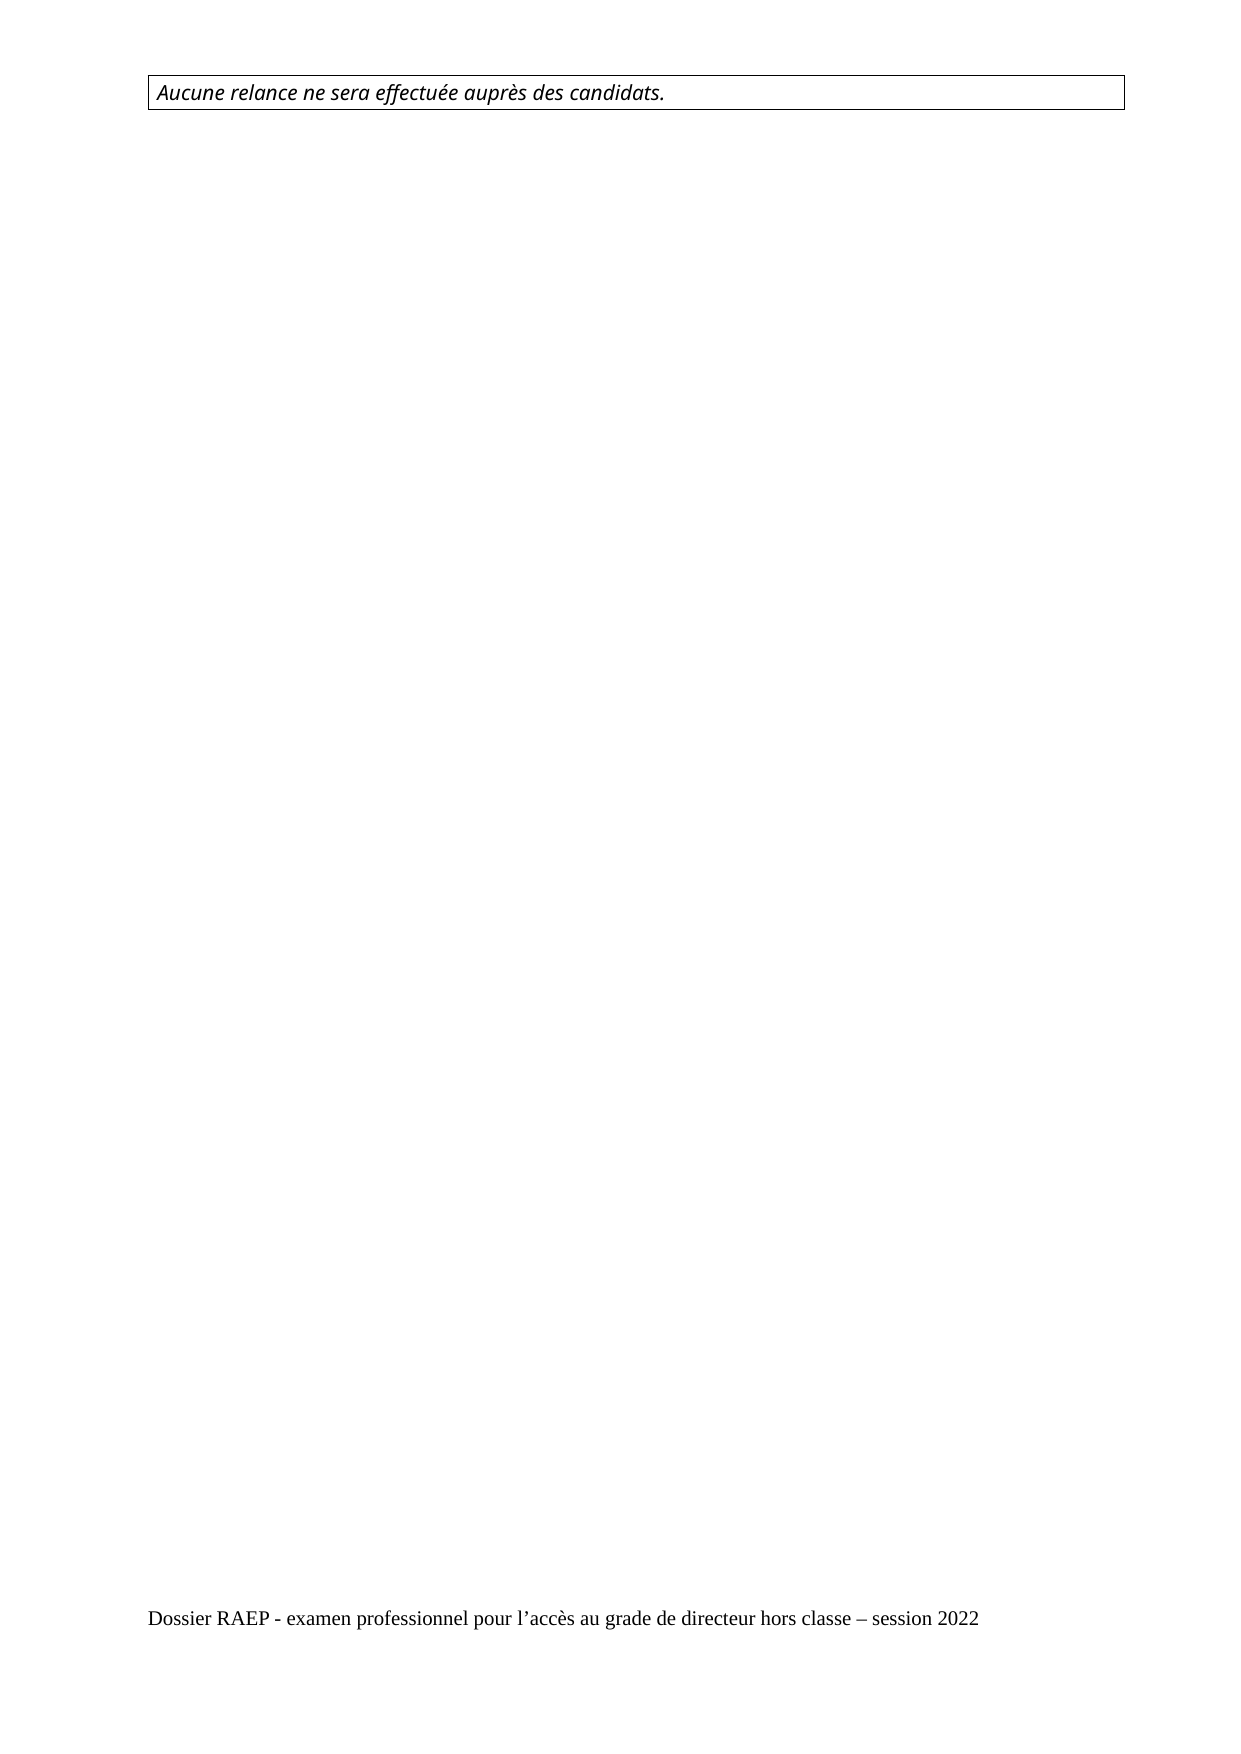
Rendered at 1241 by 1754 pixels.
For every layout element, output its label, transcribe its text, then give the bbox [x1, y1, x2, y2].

text Aucune relance ne sera effectuée auprès des candidats. [149, 76, 1124, 109]
